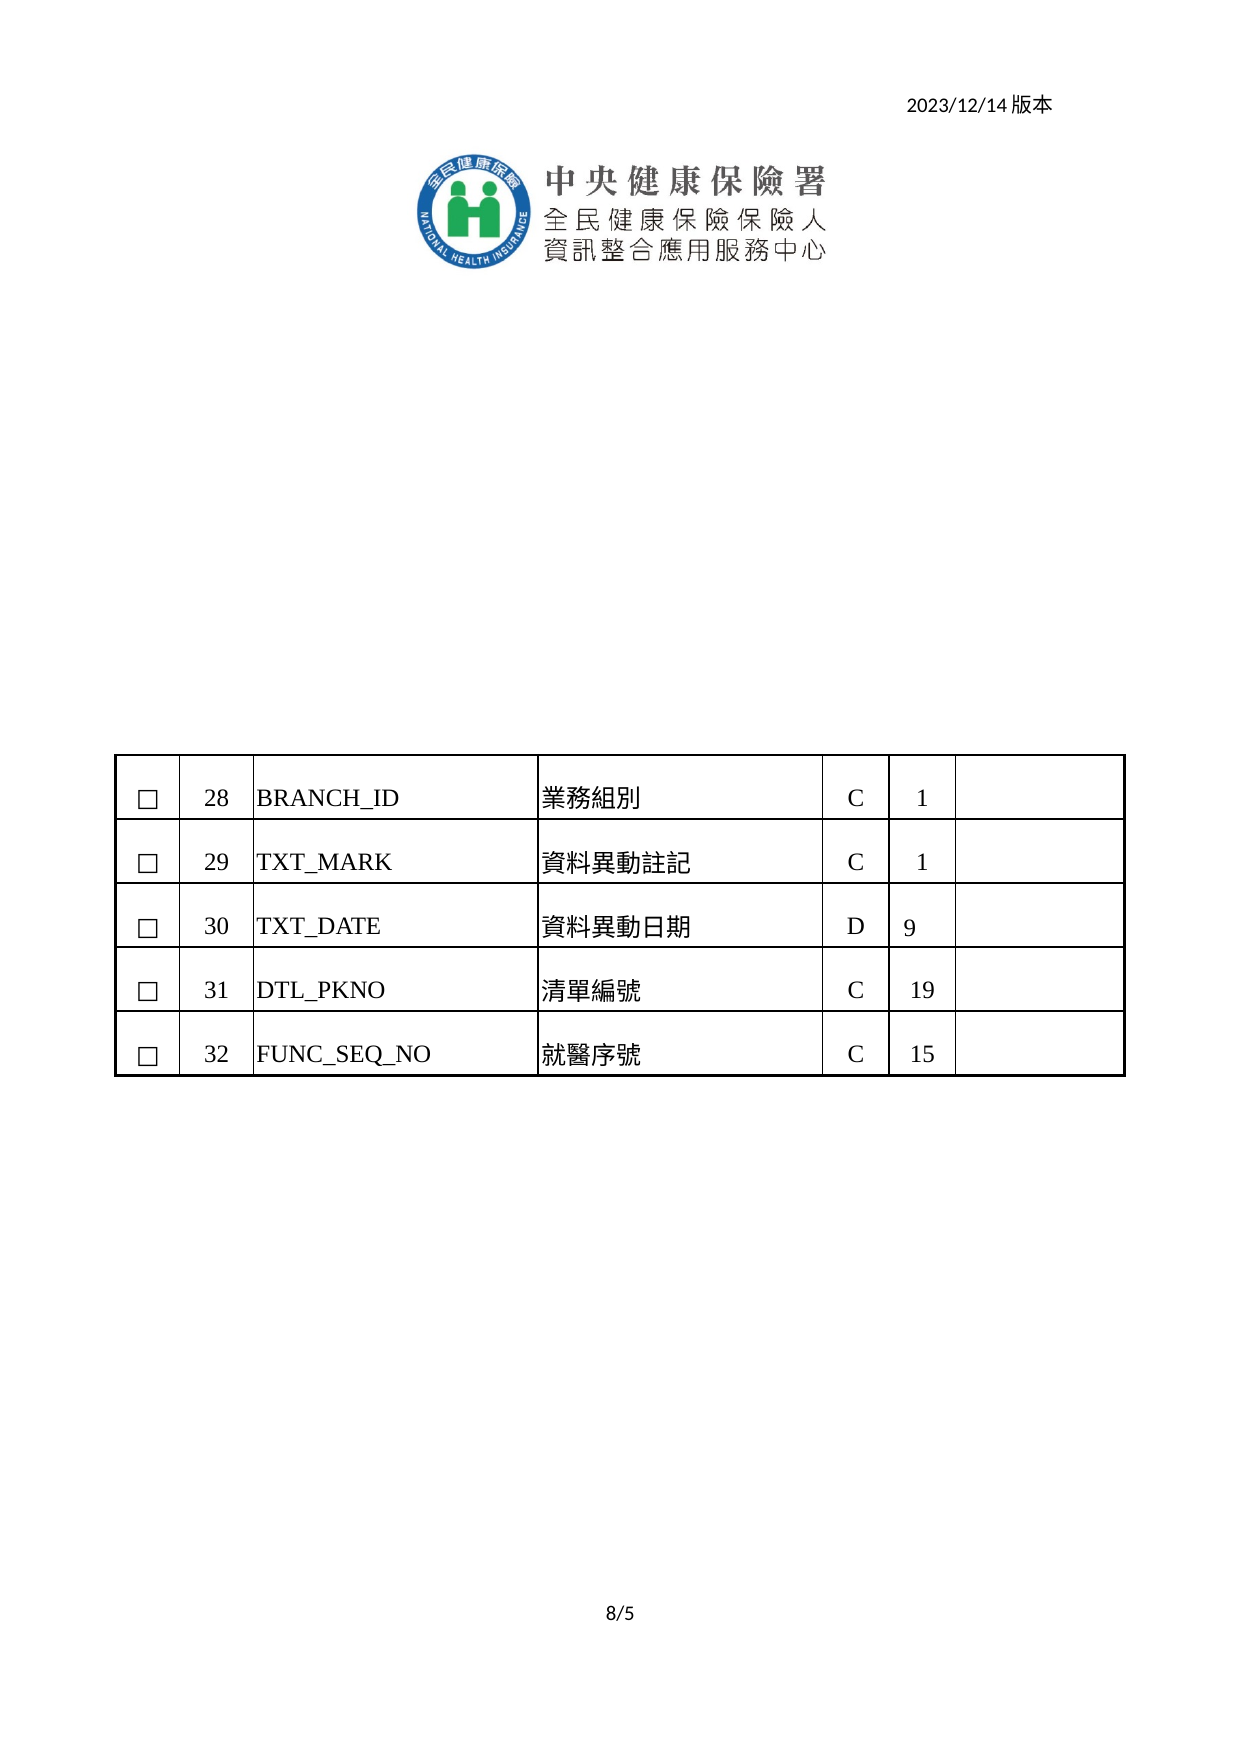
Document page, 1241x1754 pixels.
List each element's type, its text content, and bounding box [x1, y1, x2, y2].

table_cell [956, 820, 1123, 882]
table_cell □ [117, 756, 179, 818]
table_cell BRANCH_ID [254, 756, 537, 818]
table_cell C [823, 820, 888, 882]
table_cell 資料異動註記 [539, 820, 822, 882]
table_cell [956, 756, 1123, 818]
table_cell D [823, 884, 888, 946]
table_cell 28 [180, 756, 253, 818]
table_cell TXT_MARK [254, 820, 537, 882]
table_cell 29 [180, 820, 253, 882]
table_cell [956, 884, 1123, 946]
table_cell [956, 948, 1123, 1010]
table_cell □ [117, 1012, 179, 1074]
table_cell 業務組別 [539, 756, 822, 818]
table_cell 1 [890, 756, 955, 818]
table_cell DTL_PKNO [254, 948, 537, 1010]
table_cell 1 [890, 820, 955, 882]
table_cell 9 [890, 884, 955, 946]
table_cell □ [117, 948, 179, 1010]
table_cell 30 [180, 884, 253, 946]
table_cell TXT_DATE [254, 884, 537, 946]
table_cell 清單編號 [539, 948, 822, 1010]
table_cell C [823, 1012, 888, 1074]
table_cell 資料異動日期 [539, 884, 822, 946]
table_cell [956, 1012, 1123, 1074]
table_cell 15 [890, 1012, 955, 1074]
table_cell 就醫序號 [539, 1012, 822, 1074]
table_cell C [823, 756, 888, 818]
table_cell 31 [180, 948, 253, 1010]
table_cell 19 [890, 948, 955, 1010]
table_cell 32 [180, 1012, 253, 1074]
table_cell FUNC_SEQ_NO [254, 1012, 537, 1074]
table_cell □ [117, 884, 179, 946]
table_cell C [823, 948, 888, 1010]
table_cell □ [117, 820, 179, 882]
